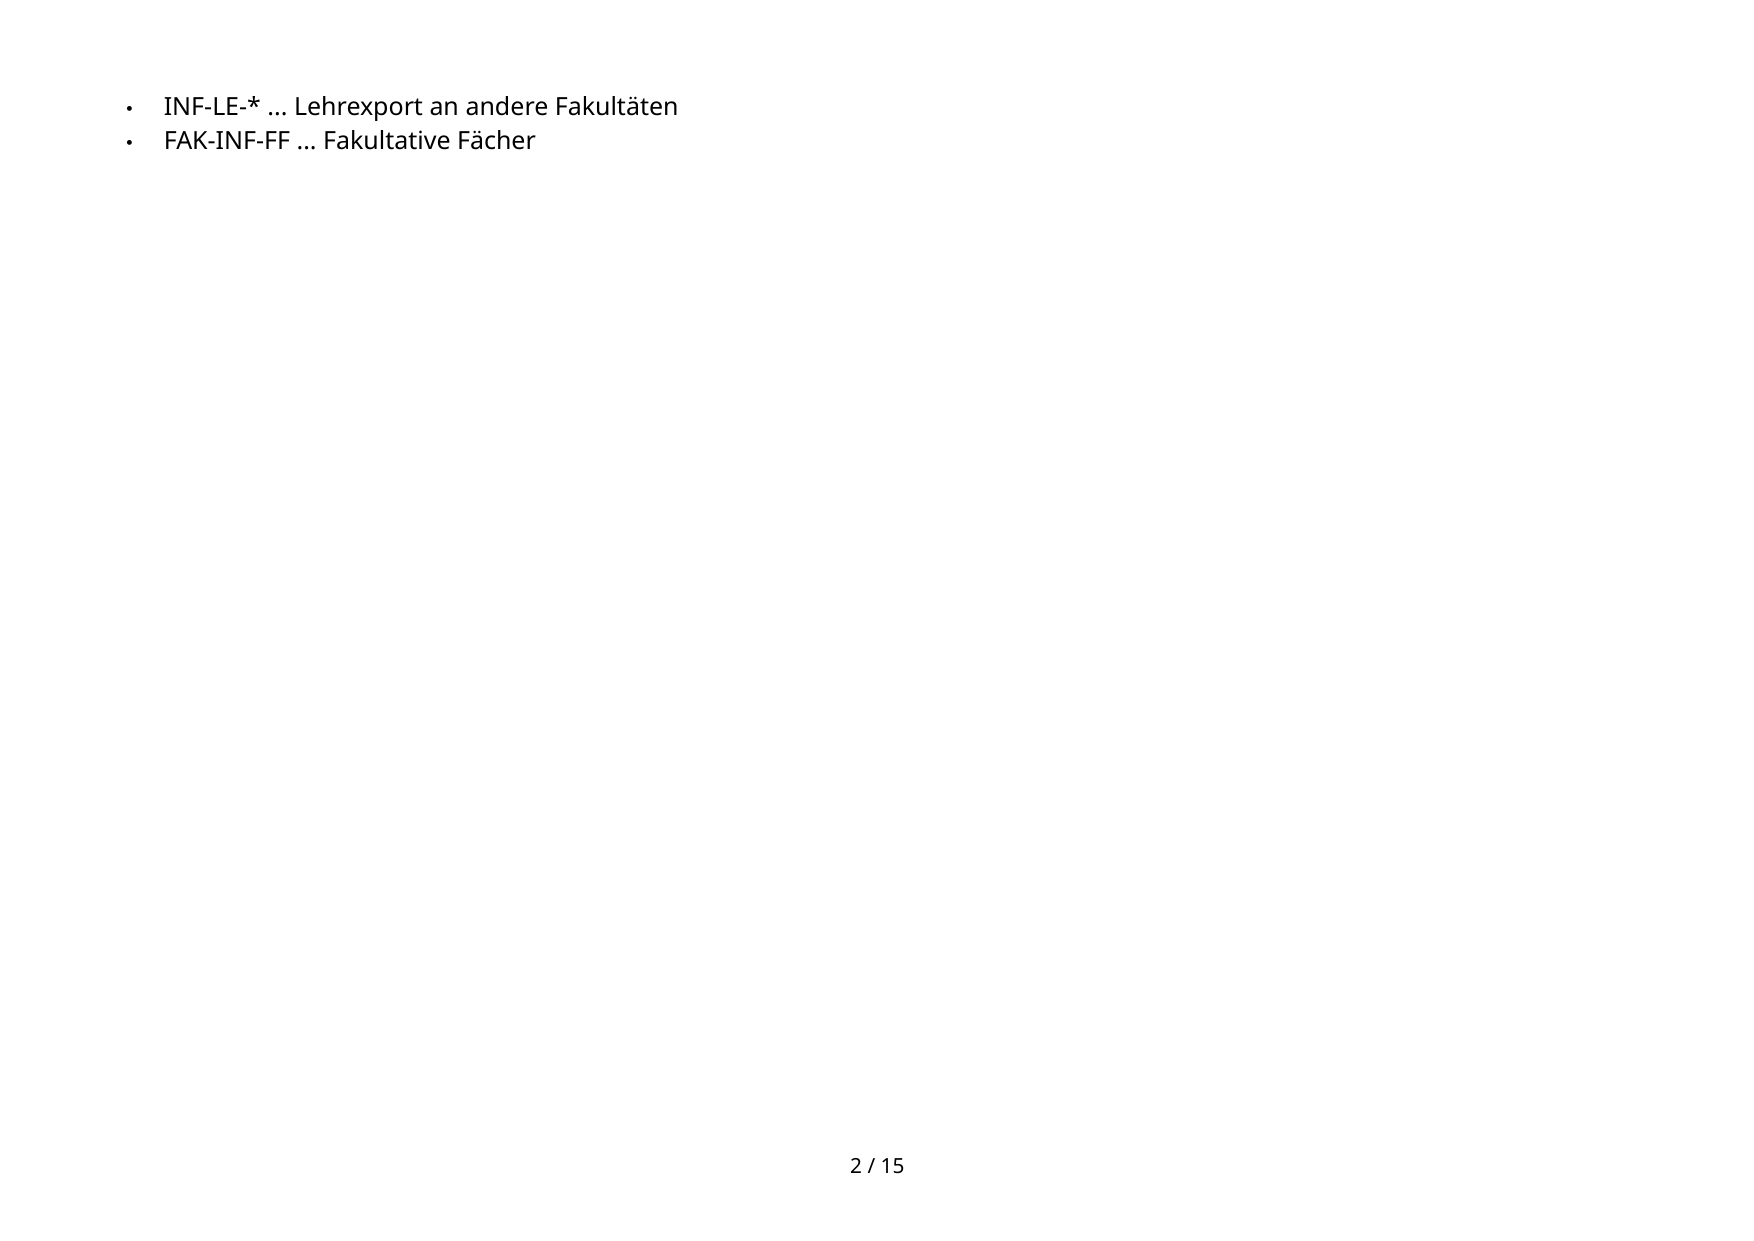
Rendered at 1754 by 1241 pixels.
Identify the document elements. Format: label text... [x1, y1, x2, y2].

list INF-LE-* ... Lehrexport an andere Fakultäten [126, 88, 1665, 123]
list FAK-INF-FF ... Fakultative Fächer [126, 123, 1665, 157]
